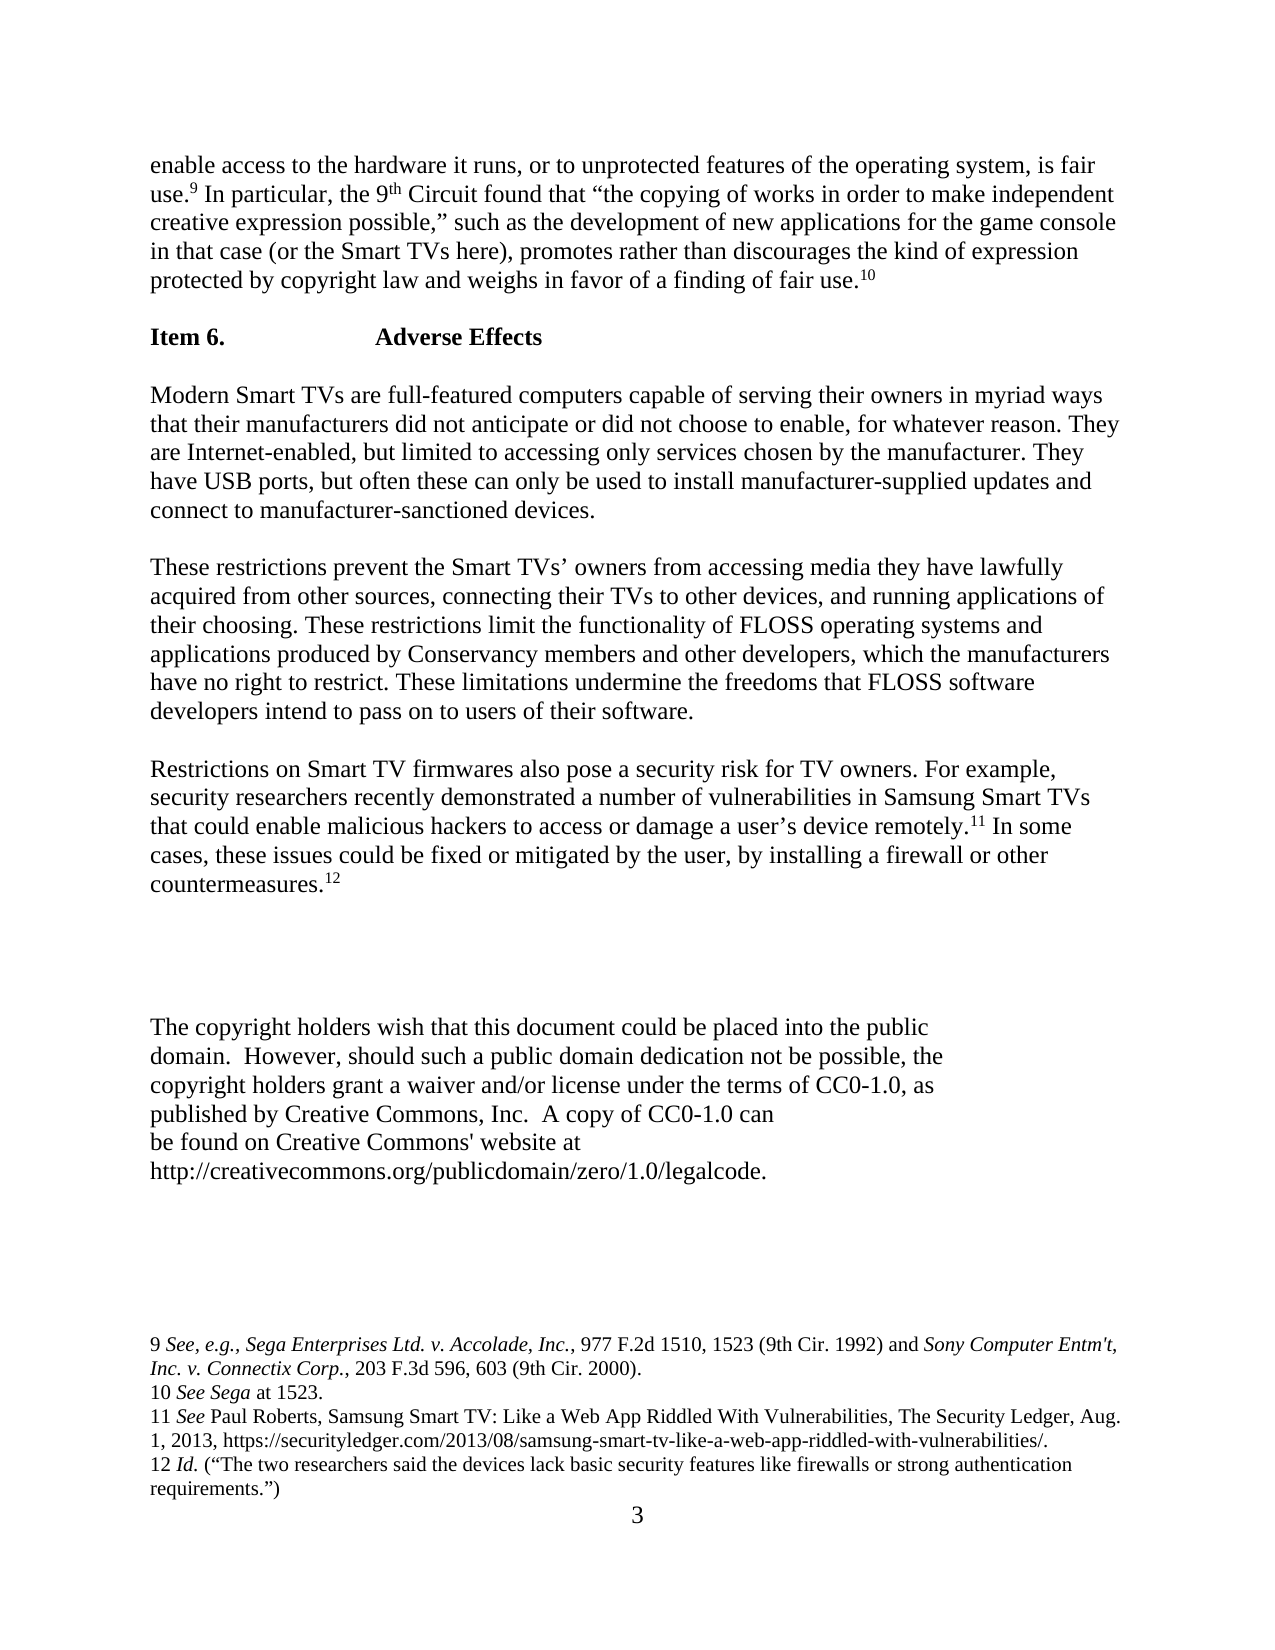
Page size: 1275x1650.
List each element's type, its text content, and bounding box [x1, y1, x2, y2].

text domain. However, should such a public domain dedication not be possible, the [150, 1041, 1125, 1070]
text See Sega at 1523. [150, 1380, 1125, 1404]
text copyright holders grant a waiver and/or license under the terms of CC0-1.0, as [150, 1070, 1125, 1099]
text enable access to the hardware it runs, or to unprotected features of the operating system, is fair use. In particular, the 9th Circuit found that “the copying of works in order to make independent creative expression possible,” such as the development of new applications for the game console in that case (or the Smart TVs here), promotes rather than discourages the kind of expression protected by copyright law and weighs in favor of a finding of fair use. [150, 150, 1125, 294]
text Restrictions on Smart TV firmwares also pose a security risk for TV owners. For example, security researchers recently demonstrated a number of vulnerabilities in Samsung Smart TVs that could enable malicious hackers to access or damage a user’s device remotely. In some cases, these issues could be fixed or mitigated by the user, by installing a firewall or other countermeasures. [150, 754, 1125, 897]
text Modern Smart TVs are full-featured computers capable of serving their owners in myriad ways that their manufacturers did not anticipate or did not choose to enable, for whatever reason. They are Internet-enabled, but limited to accessing only services chosen by the manufacturer. They have USB ports, but often these can only be used to install manufacturer-supplied updates and connect to manufacturer-sanctioned devices. [150, 380, 1125, 524]
text published by Creative Commons, Inc. A copy of CC0-1.0 can [150, 1099, 1125, 1127]
text These restrictions prevent the Smart TVs’ owners from accessing media they have lawfully acquired from other sources, connecting their TVs to other devices, and running applications of their choosing. These restrictions limit the functionality of FLOSS operating systems and applications produced by Conservancy members and other developers, which the manufacturers have no right to restrict. These limitations undermine the freedoms that FLOSS software developers intend to pass on to users of their software. [150, 552, 1125, 725]
text The copyright holders wish that this document could be placed into the public [150, 1012, 1125, 1041]
text Id. (“The two researchers said the devices lack basic security features like firewalls or strong authentication requirements.”) [150, 1452, 1125, 1500]
text Item 6. Adverse Effects [150, 322, 1125, 380]
text See, e.g., Sega Enterprises Ltd. v. Accolade, Inc., 977 F.2d 1510, 1523 (9th Cir. 1992) and Sony Computer Entm't, Inc. v. Connectix Corp., 203 F.3d 596, 603 (9th Cir. 2000). [150, 1332, 1125, 1380]
text See Paul Roberts, Samsung Smart TV: Like a Web App Riddled With Vulnerabilities, The Security Ledger, Aug. 1, 2013, https://securityledger.com/2013/08/samsung-smart-tv-like-a-web-app-riddled-with-vulnerabilities/. [150, 1404, 1125, 1452]
text be found on Creative Commons' website at http://creativecommons.org/publicdomain/zero/1.0/legalcode. [150, 1127, 1125, 1185]
